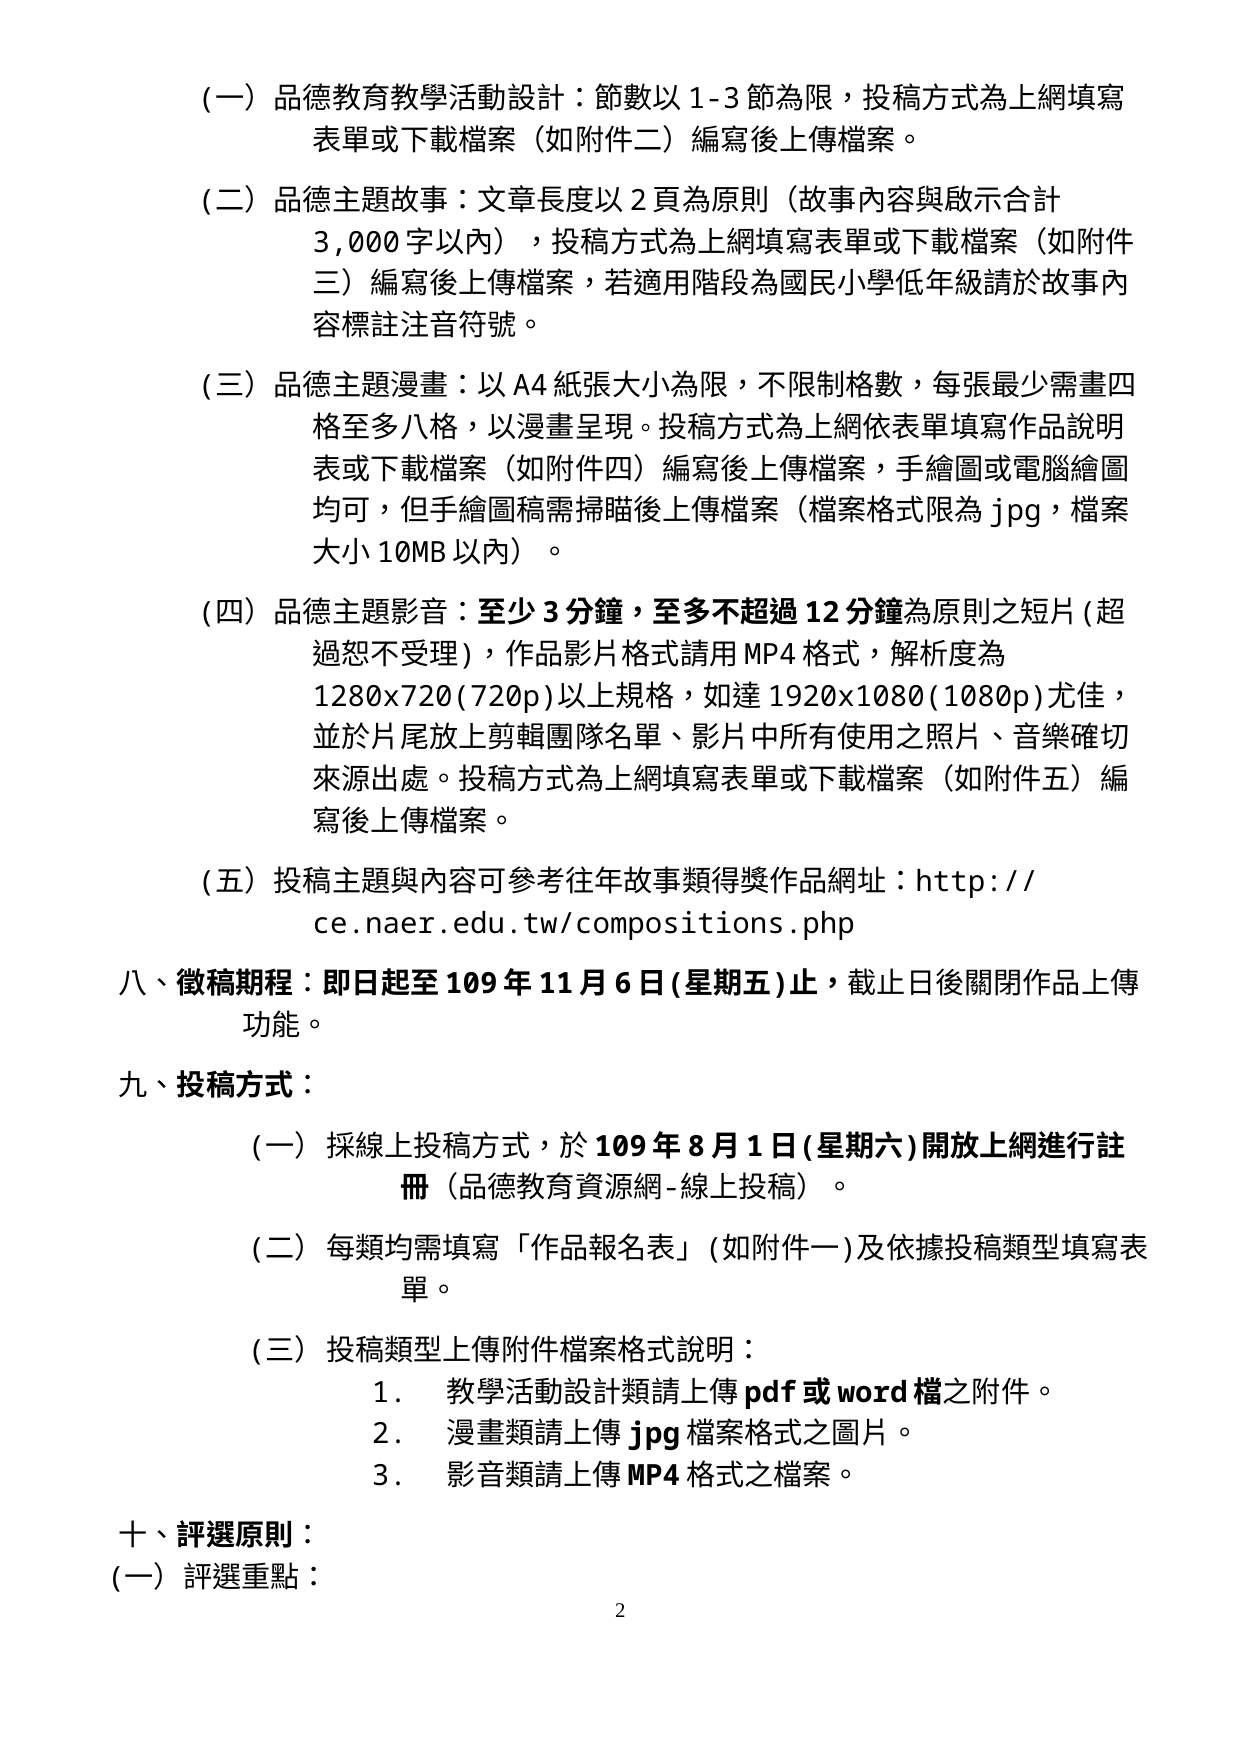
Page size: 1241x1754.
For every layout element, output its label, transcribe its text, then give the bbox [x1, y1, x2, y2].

list 品德教育教學活動設計：節數以1-3節為限，投稿方式為上網填寫表單或下載檔案（如附件二）編寫後上傳檔案。 [198, 75, 1152, 158]
list 評選原則： [118, 1512, 1152, 1554]
list 徵稿期程：即日起至109年11月6日(星期五)止，截止日後關閉作品上傳功能。 [118, 960, 1152, 1044]
list 品德主題漫畫：以A4紙張大小為限，不限制格數，每張最少需畫四格至多八格，以漫畫呈現。投稿方式為上網依表單填寫作品說明表或下載檔案（如附件四）編寫後上傳檔案，手繪圖或電腦繪圖均可，但手繪圖稿需掃瞄後上傳檔案（檔案格式限為jpg，檔案大小10MB以內）。 [198, 362, 1152, 571]
list 投稿類型上傳附件檔案格式說明： [248, 1327, 1152, 1369]
list 每類均需填寫「作品報名表」(如附件一)及依據投稿類型填寫表單。 [248, 1225, 1152, 1308]
list 投稿主題與內容可參考往年故事類得獎作品網址：http://ce.naer.edu.tw/compositions.php [198, 858, 1152, 942]
list 漫畫類請上傳jpg檔案格式之圖片。 [372, 1410, 1152, 1452]
list 影音類請上傳MP4格式之檔案。 [372, 1452, 1152, 1494]
list 教學活動設計類請上傳pdf或word檔之附件。 [372, 1369, 1152, 1410]
list 品德主題影音：至少3分鐘，至多不超過12分鐘為原則之短片(超過恕不受理)，作品影片格式請用MP4格式，解析度為1280x720(720p)以上規格，如達1920x1080(1080p)尤佳，並於片尾放上剪輯團隊名單、影片中所有使用之照片、音樂確切來源出處。投稿方式為上網填寫表單或下載檔案（如附件五）編寫後上傳檔案。 [198, 589, 1152, 839]
list 評選重點： [107, 1554, 1152, 1596]
list 採線上投稿方式，於109年8月1日(星期六)開放上網進行註冊（品德教育資源網-線上投稿）。 [248, 1123, 1152, 1206]
list 投稿方式： [118, 1062, 1152, 1104]
list 品德主題故事：文章長度以2頁為原則（故事內容與啟示合計3,000字以內），投稿方式為上網填寫表單或下載檔案（如附件三）編寫後上傳檔案，若適用階段為國民小學低年級請於故事內容標註注音符號。 [198, 177, 1152, 344]
